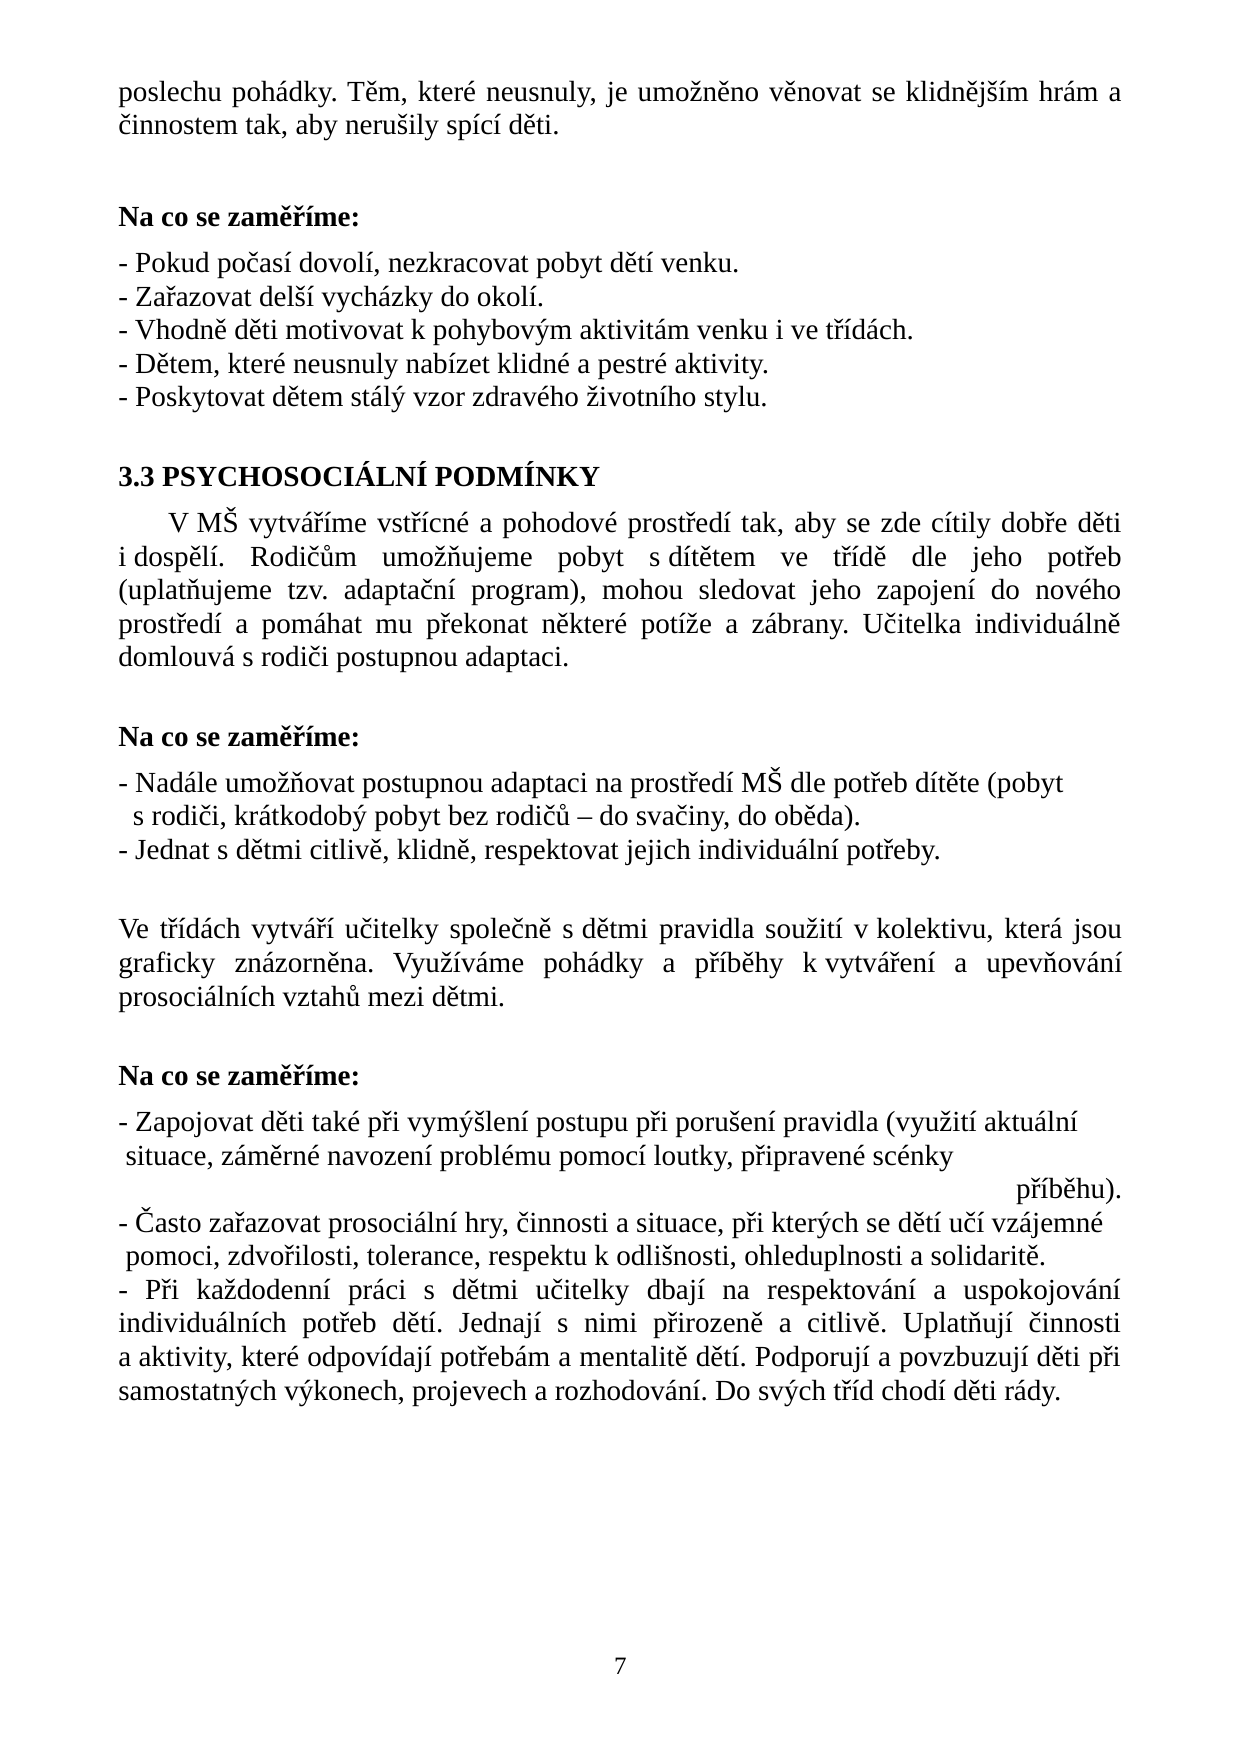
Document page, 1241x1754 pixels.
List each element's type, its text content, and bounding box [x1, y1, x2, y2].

text V MŠ vytváříme vstřícné a pohodové prostředí tak, aby se zde cítily dobře děti i dospělí. Rodičům umožňujeme pobyt s dítětem ve třídě dle jeho potřeb (uplatňujeme tzv. adaptační program), mohou sledovat jeho zapojení do nového prostředí a pomáhat mu překonat některé potíže a zábrany. Učitelka individuálně domlouvá s rodiči postupnou adaptaci. [118, 505, 1122, 673]
text příběhu). - Často zařazovat prosociální hry, činnosti a situace, při kterých se dětí učí vzájemné [118, 1171, 1122, 1238]
text Na co se zaměříme: [118, 1058, 1122, 1092]
text pomoci, zdvořilosti, tolerance, respektu k odlišnosti, ohleduplnosti a solidaritě. [118, 1238, 1122, 1272]
text - Zapojovat děti také při vymýšlení postupu při porušení pravidla (využití aktuální [118, 1104, 1122, 1138]
text Ve třídách vytváří učitelky společně s dětmi pravidla soužití v kolektivu, která jsou graficky znázorněna. Využíváme pohádky a příběhy k vytváření a upevňování prosociálních vztahů mezi dětmi. [118, 912, 1122, 1012]
text Na co se zaměříme: [118, 199, 1122, 233]
text poslechu pohádky. Těm, které neusnuly, je umožněno věnovat se klidnějším hrám a činnostem tak, aby nerušily spící děti. [118, 74, 1122, 141]
text s rodiči, krátkodobý pobyt bez rodičů – do svačiny, do oběda). [118, 798, 1122, 832]
text - Nadále umožňovat postupnou adaptaci na prostředí MŠ dle potřeb dítěte (pobyt [118, 765, 1122, 798]
text - Jednat s dětmi citlivě, klidně, respektovat jejich individuální potřeby. [118, 832, 1122, 866]
text situace, záměrné navození problému pomocí loutky, připravené scénky [118, 1138, 1122, 1171]
text - Při každodenní práci s dětmi učitelky dbají na respektování a uspokojování individuálních potřeb dětí. Jednají s nimi přirozeně a citlivě. Uplatňují činnosti a aktivity, které odpovídají potřebám a mentalitě dětí. Podporují a povzbuzují děti při samostatných výkonech, projevech a rozhodování. Do svých tříd chodí děti rády. [118, 1272, 1122, 1406]
text 3.3 PSYCHOSOCIÁLNÍ PODMÍNKY [118, 459, 1122, 493]
text - Zařazovat delší vycházky do okolí. - Vhodně děti motivovat k pohybovým aktivitám venku i ve třídách. - Dětem, které neusnuly nabízet klidné a pestré aktivity. - Poskytovat dětem stálý vzor zdravého životního stylu. [118, 279, 1122, 413]
text Na co se zaměříme: [118, 719, 1122, 752]
text - Pokud počasí dovolí, nezkracovat pobyt dětí venku. [118, 245, 1122, 279]
